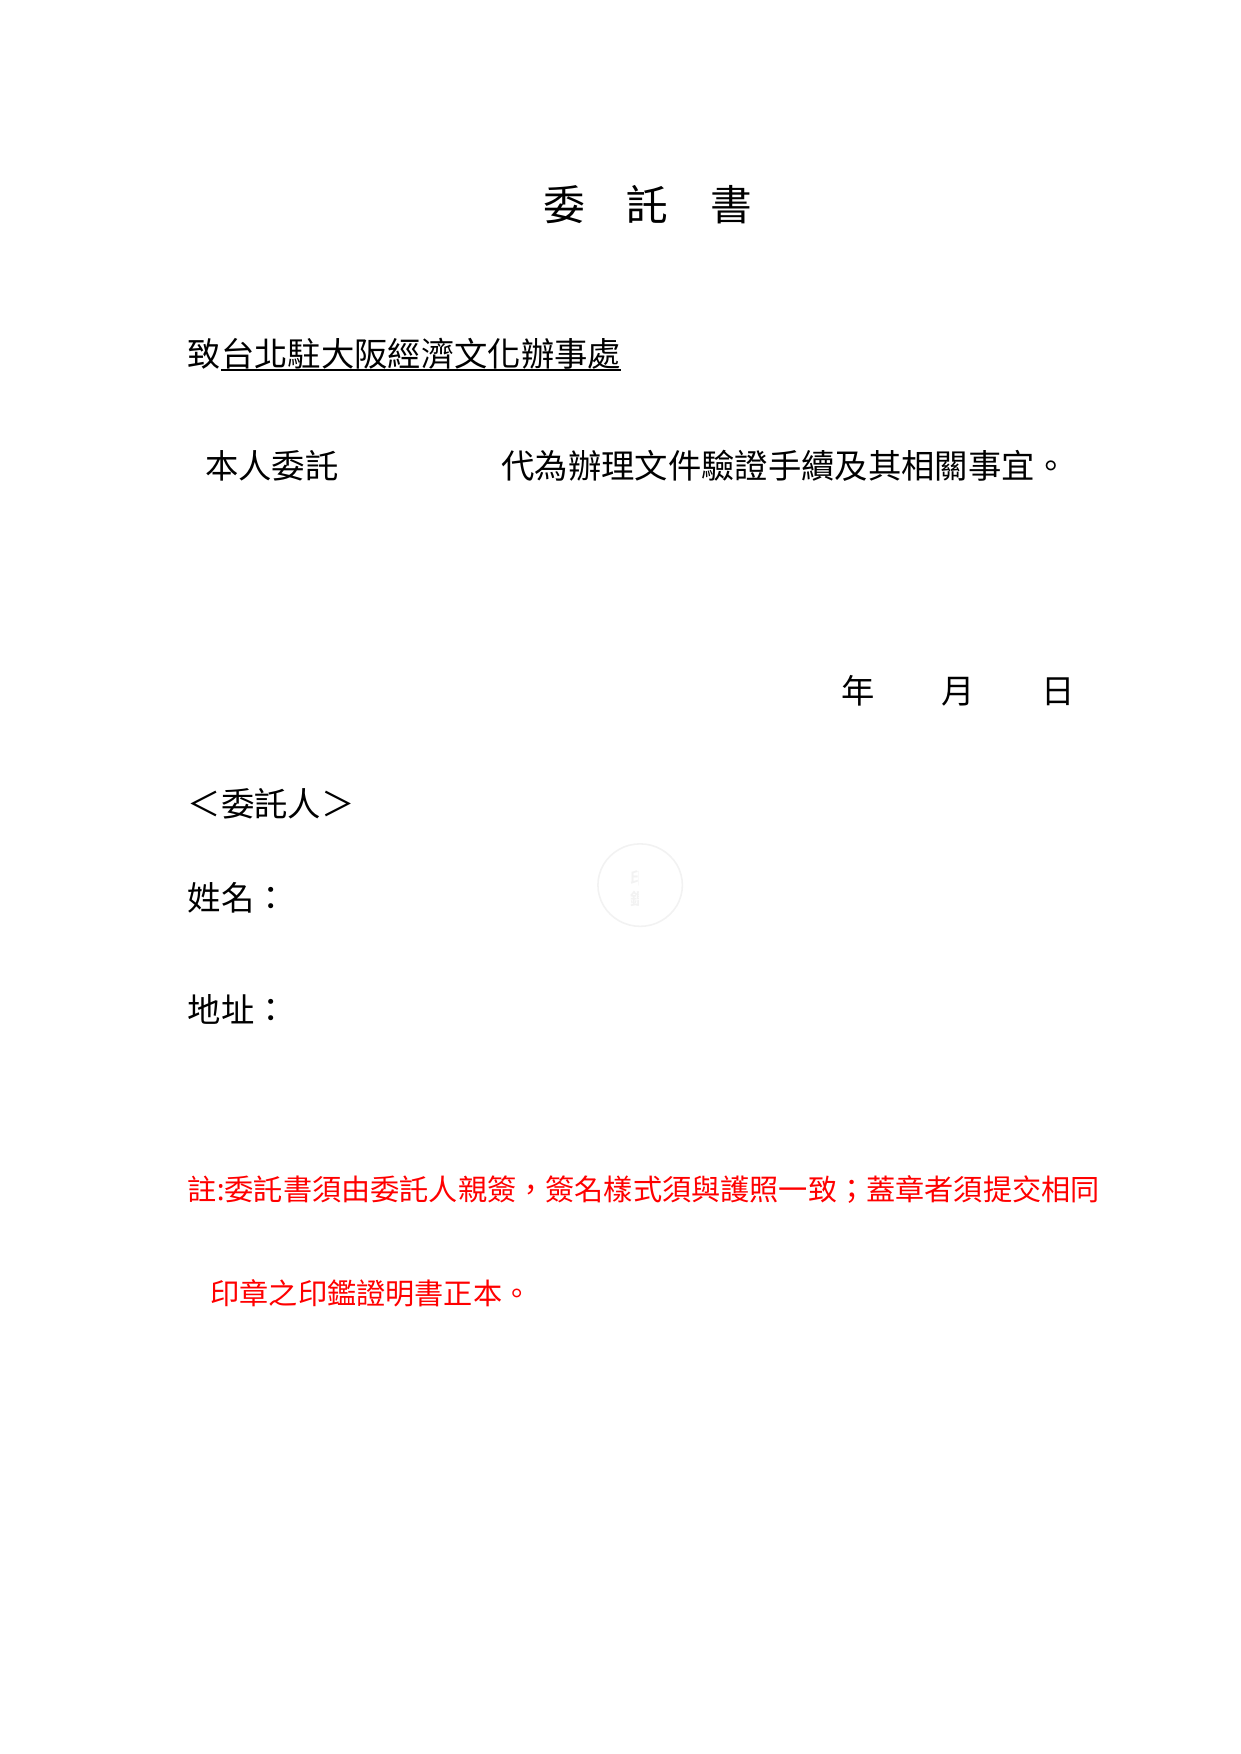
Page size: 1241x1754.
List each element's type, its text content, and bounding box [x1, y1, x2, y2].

text 印鑑実 [630, 868, 639, 906]
text 年 月 日 [187, 652, 1074, 727]
text 姓名： [187, 858, 1107, 933]
text 委 託 書 [187, 164, 1107, 239]
text 印章之印鑑證明書正本。 [187, 1254, 1107, 1329]
text ＜委託人＞ [187, 764, 1107, 839]
text 致台北駐大阪經濟文化辦事處 [187, 314, 1107, 389]
text 註:委託書須由委託人親簽，簽名樣式須與護照一致；蓋章者須提交相同 [187, 1150, 1107, 1225]
text 本人委託 代為辦理文件驗證手續及其相關事宜。 [187, 427, 1107, 502]
text 地址： [187, 971, 1107, 1046]
